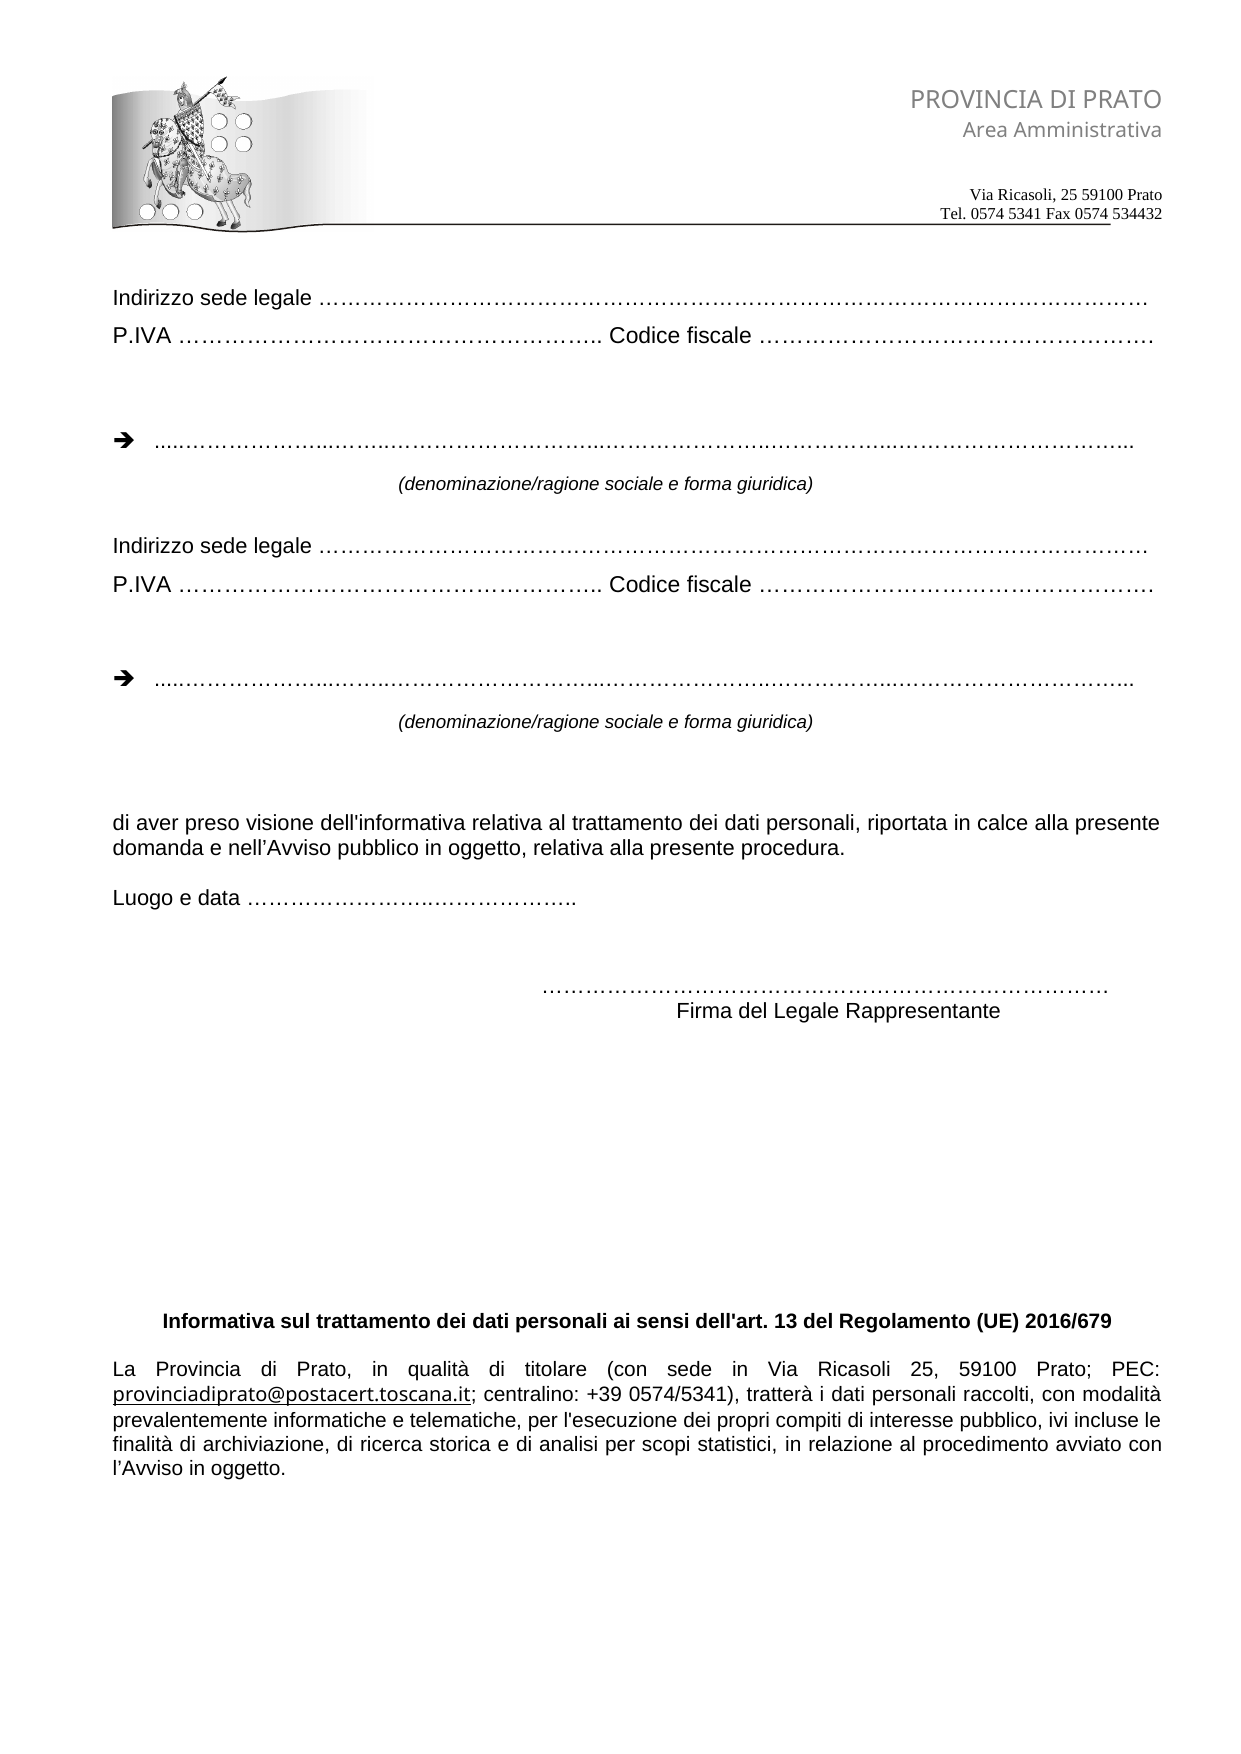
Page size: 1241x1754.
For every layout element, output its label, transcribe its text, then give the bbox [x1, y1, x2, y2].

list .....………………...……..………………………...…………………..……………...…………………………... [112, 427, 1162, 453]
text Firma del Legale Rappresentante [408, 998, 1162, 1024]
text Indirizzo sede legale …………………………………………………………………………………………………… [112, 533, 1162, 558]
text P.IVA ……………………………………………….. Codice fiscale ……………………………………………. [112, 571, 1162, 597]
text …………………………………………………………………… [112, 973, 1162, 998]
text di aver preso visione dell'informativa relativa al trattamento dei dati personali, riportata in calce alla presente domanda e nell’Avviso pubblico in oggetto, relativa alla presente procedura. [112, 809, 1162, 860]
text La Provincia di Prato, in qualità di titolare (con sede in Via Ricasoli 25, 59100 Prato; PEC: provinciadiprato@postacert.toscana.it; centralino: +39 0574/5341), tratterà i dati personali raccolti, con modalità prevalentemente informatiche e telematiche, per l'esecuzione dei propri compiti di interesse pubblico, ivi incluse le finalità di archiviazione, di ricerca storica e di analisi per scopi statistici, in relazione al procedimento avviato con l’Avviso in oggetto. [112, 1357, 1162, 1480]
text (denominazione/ragione sociale e forma giuridica) [112, 472, 1162, 494]
text Informativa sul trattamento dei dati personali ai sensi dell'art. 13 del Regolamento (UE) 2016/679 [112, 1309, 1162, 1333]
text P.IVA ……………………………………………….. Codice fiscale ……………………………………………. [112, 322, 1162, 348]
text Indirizzo sede legale …………………………………………………………………………………………………… [112, 284, 1162, 309]
list .....………………...……..………………………...…………………..……………...…………………………... [112, 666, 1162, 691]
text Luogo e data ……………………..……………….. [112, 885, 1162, 910]
text (denominazione/ragione sociale e forma giuridica) [112, 711, 1162, 732]
